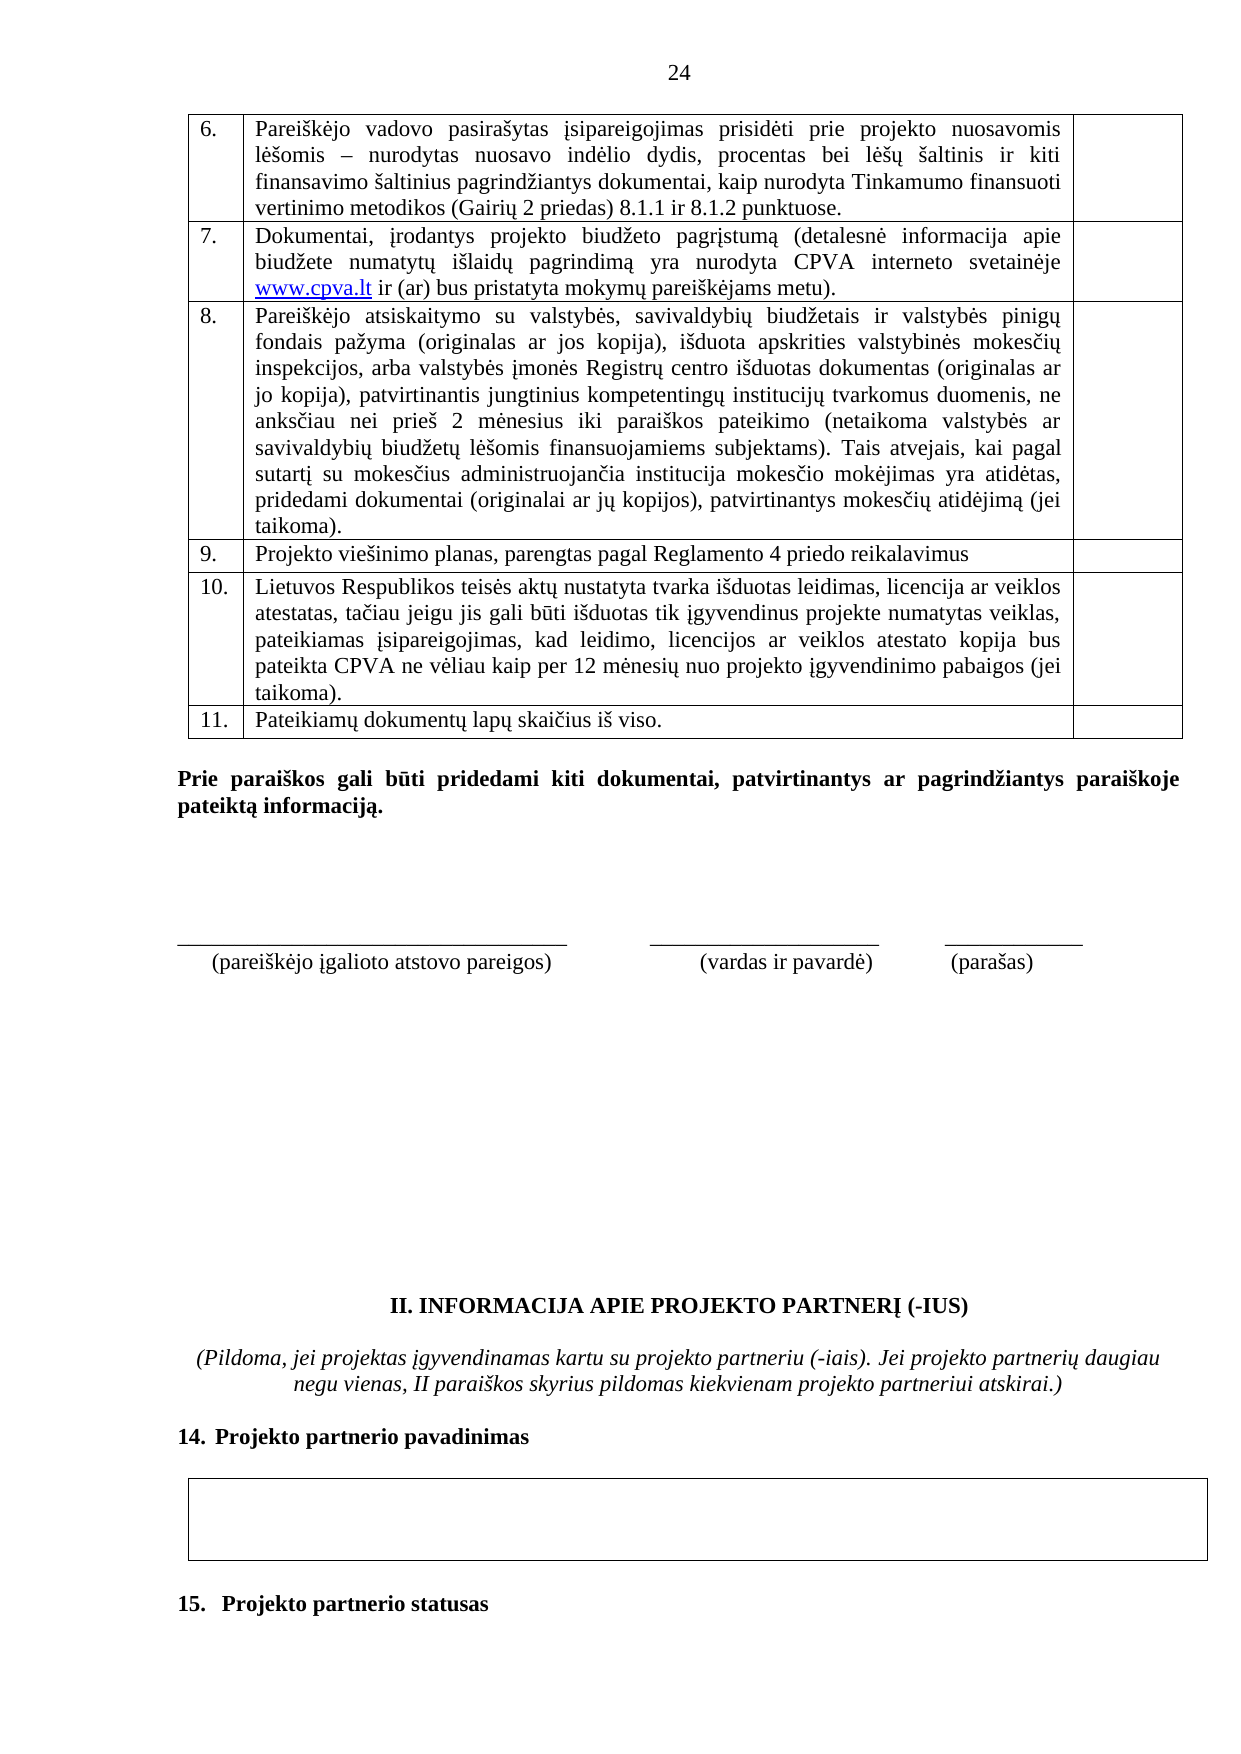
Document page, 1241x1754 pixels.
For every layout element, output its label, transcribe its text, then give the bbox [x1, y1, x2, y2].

table_cell Pareiškėjo atsiskaitymo su valstybės, savivaldybių biudžetais ir valstybės pinigų fondais pažyma (originalas ar jos kopija), išduota apskrities valstybinės mokesčių inspekcijos, arba valstybės įmonės Registrų centro išduotas dokumentas (originalas ar jo kopija), patvirtinantis jungtinius kompetentingų institucijų tvarkomus duomenis, ne anksčiau nei prieš 2 mėnesius iki paraiškos pateikimo (netaikoma valstybės ar savivaldybių biudžetų lėšomis finansuojamiems subjektams). Tais atvejais, kai pagal sutartį su mokesčius administruojančia institucija mokesčio mokėjimas yra atidėtas, pridedami dokumentai (originalai ar jų kopijos), patvirtinantys mokesčių atidėjimą (jei taikoma). [244, 302, 1073, 539]
text II. INFORMACIJA APIE PROJEKTO PARTNERĮ (-IUS) [177, 1292, 1181, 1318]
table_cell 10. [189, 573, 243, 705]
table_cell [1074, 706, 1182, 738]
table_cell [1074, 302, 1182, 539]
table_cell Projekto viešinimo planas, parengtas pagal Reglamento 4 priedo reikalavimus [244, 540, 1073, 572]
table_cell Dokumentai, įrodantys projekto biudžeto pagrįstumą (detalesnė informacija apie biudžete numatytų išlaidų pagrindimą yra nurodyta CPVA interneto svetainėje www.cpva.lt ir (ar) bus pristatyta mokymų pareiškėjams metu). [244, 222, 1073, 301]
text 14. Projekto partnerio pavadinimas [177, 1423, 1181, 1449]
table_cell 11. [189, 706, 243, 738]
table_cell 8. [189, 302, 243, 539]
text __________________________________ ____________________ ____________ [177, 922, 1181, 948]
table_cell [1074, 115, 1182, 221]
table_cell 6. [189, 115, 243, 221]
table_cell Lietuvos Respublikos teisės aktų nustatyta tvarka išduotas leidimas, licencija ar veiklos atestatas, tačiau jeigu jis gali būti išduotas tik įgyvendinus projekte numatytas veiklas, pateikiamas įsipareigojimas, kad leidimo, licencijos ar veiklos atestato kopija bus pateikta CPVA ne vėliau kaip per 12 mėnesių nuo projekto įgyvendinimo pabaigos (jei taikoma). [244, 573, 1073, 705]
text Prie paraiškos gali būti pridedami kiti dokumentai, patvirtinantys ar pagrindžiantys paraiškoje pateiktą informaciją. [177, 765, 1181, 818]
table_cell [1074, 573, 1182, 705]
text 15. Projekto partnerio statusas [177, 1590, 1181, 1617]
table_cell Pareiškėjo vadovo pasirašytas įsipareigojimas prisidėti prie projekto nuosavomis lėšomis – nurodytas nuosavo indėlio dydis, procentas bei lėšų šaltinis ir kiti finansavimo šaltinius pagrindžiantys dokumentai, kaip nurodyta Tinkamumo finansuoti vertinimo metodikos (Gairių 2 priedas) 8.1.1 ir 8.1.2 punktuose. [244, 115, 1073, 221]
table_header [189, 1479, 1207, 1560]
text (Pildoma, jei projektas įgyvendinamas kartu su projekto partneriu (-iais). Jei projekto partnerių daugiau negu vienas, II paraiškos skyrius pildomas kiekvienam projekto partneriui atskirai.) [177, 1344, 1181, 1397]
table_cell [1074, 222, 1182, 301]
text (pareiškėjo įgalioto atstovo pareigos) (vardas ir pavardė) (parašas) [177, 948, 1181, 974]
table_cell 9. [189, 540, 243, 572]
table_cell 7. [189, 222, 243, 301]
table_cell Pateikiamų dokumentų lapų skaičius iš viso. [244, 706, 1073, 738]
table_cell [1074, 540, 1182, 572]
